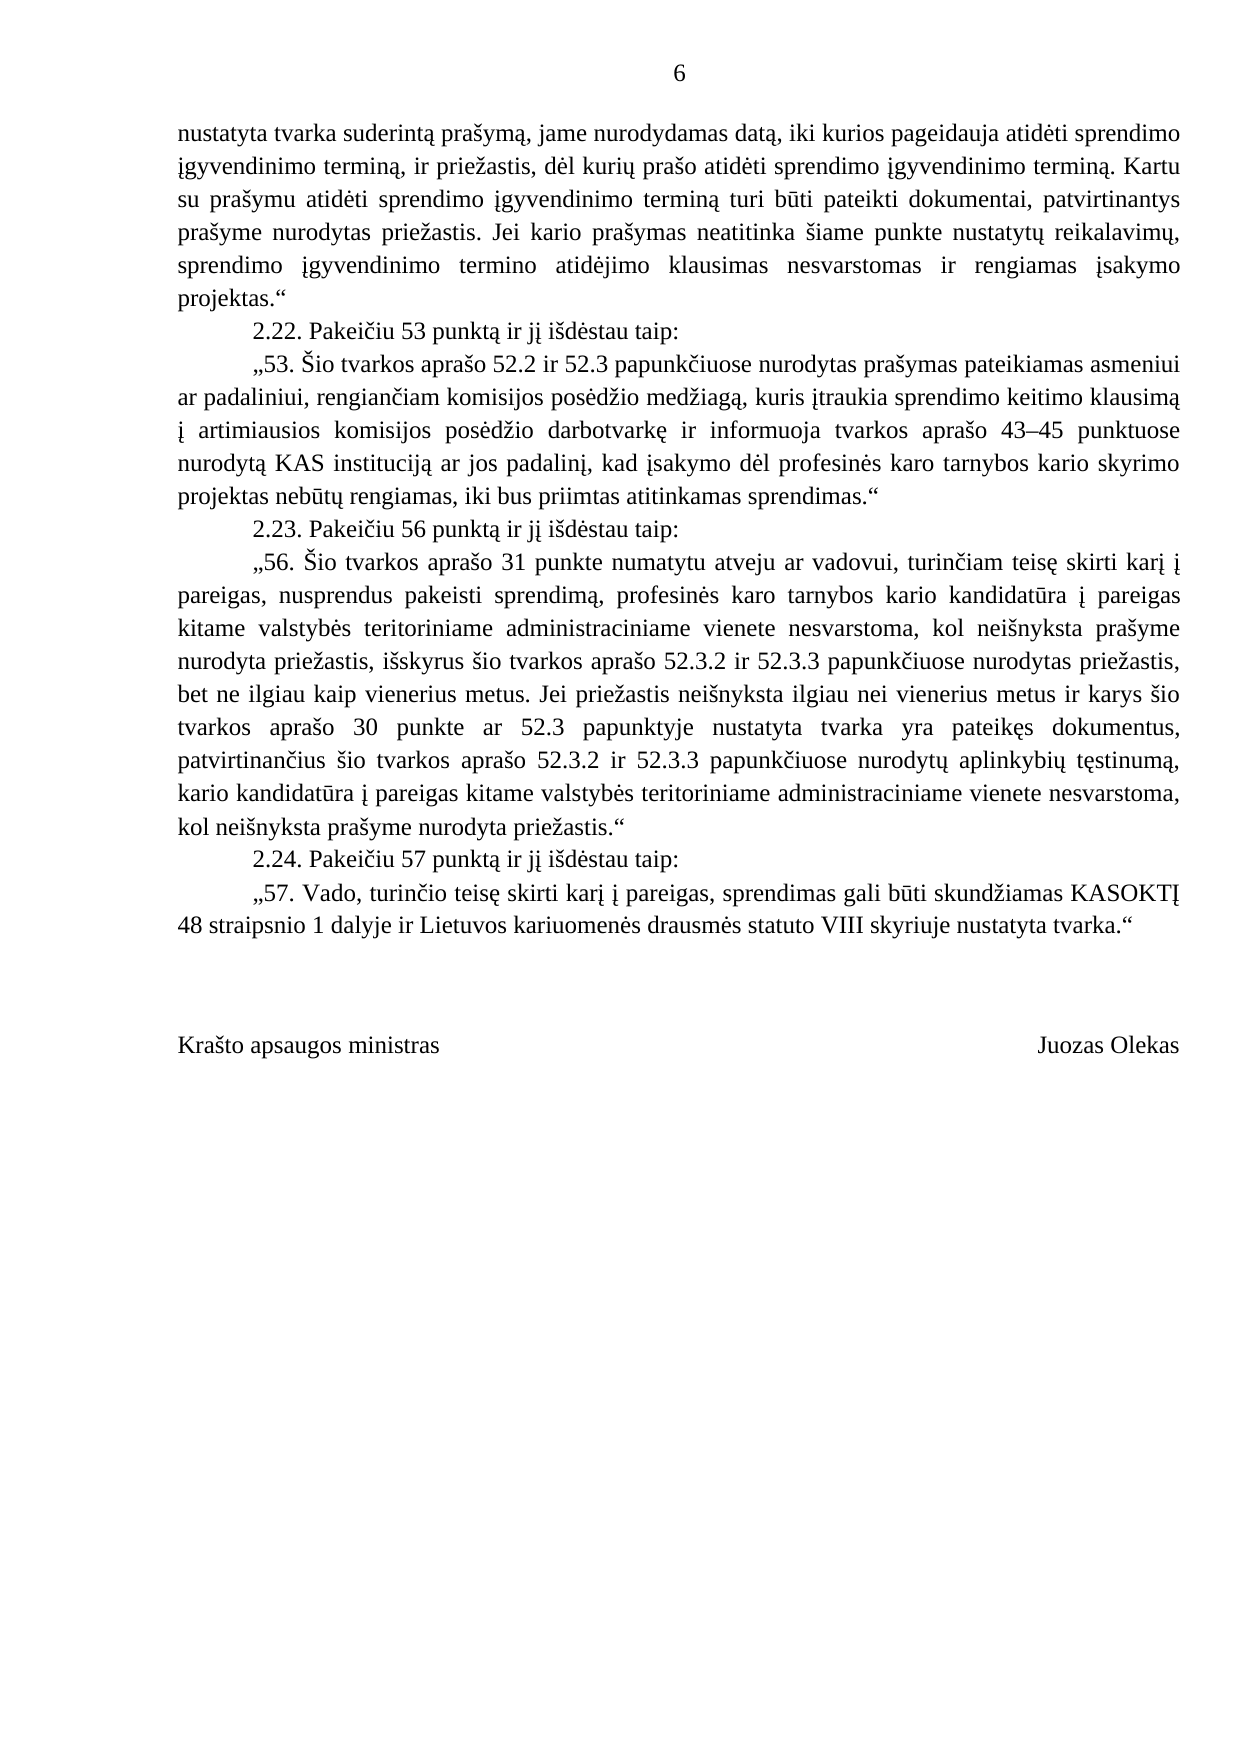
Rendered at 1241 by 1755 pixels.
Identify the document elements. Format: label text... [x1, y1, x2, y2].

text Krašto apsaugos ministras Juozas Olekas [177, 1030, 1181, 1059]
text nustatyta tvarka suderintą prašymą, jame nurodydamas datą, iki kurios pageidauja atidėti sprendimo įgyvendinimo terminą, ir priežastis, dėl kurių prašo atidėti sprendimo įgyvendinimo terminą. Kartu su prašymu atidėti sprendimo įgyvendinimo terminą turi būti pateikti dokumentai, patvirtinantys prašyme nurodytas priežastis. Jei kario prašymas neatitinka šiame punkte nustatytų reikalavimų, sprendimo įgyvendinimo termino atidėjimo klausimas nesvarstomas ir rengiamas įsakymo projektas.“ [177, 118, 1181, 312]
text „56. Šio tvarkos aprašo 31 punkte numatytu atveju ar vadovui, turinčiam teisę skirti karį į pareigas, nusprendus pakeisti sprendimą, profesinės karo tarnybos kario kandidatūra į pareigas kitame valstybės teritoriniame administraciniame vienete nesvarstoma, kol neišnyksta prašyme nurodyta priežastis, išskyrus šio tvarkos aprašo 52.3.2 ir 52.3.3 papunkčiuose nurodytas priežastis, bet ne ilgiau kaip vienerius metus. Jei priežastis neišnyksta ilgiau nei vienerius metus ir karys šio tvarkos aprašo 30 punkte ar 52.3 papunktyje nustatyta tvarka yra pateikęs dokumentus, patvirtinančius šio tvarkos aprašo 52.3.2 ir 52.3.3 papunkčiuose nurodytų aplinkybių tęstinumą, kario kandidatūra į pareigas kitame valstybės teritoriniame administraciniame vienete nesvarstoma, kol neišnyksta prašyme nurodyta priežastis.“ [177, 547, 1181, 840]
text „53. Šio tvarkos aprašo 52.2 ir 52.3 papunkčiuose nurodytas prašymas pateikiamas asmeniui ar padaliniui, rengiančiam komisijos posėdžio medžiagą, kuris įtraukia sprendimo keitimo klausimą į artimiausios komisijos posėdžio darbotvarkę ir informuoja tvarkos aprašo 43–45 punktuose nurodytą KAS instituciją ar jos padalinį, kad įsakymo dėl profesinės karo tarnybos kario skyrimo projektas nebūtų rengiamas, iki bus priimtas atitinkamas sprendimas.“ [177, 349, 1181, 510]
text „57. Vado, turinčio teisę skirti karį į pareigas, sprendimas gali būti skundžiamas KASOKTĮ 48 straipsnio 1 dalyje ir Lietuvos kariuomenės drausmės statuto VIII skyriuje nustatyta tvarka.“ [177, 878, 1181, 939]
text 2.23. Pakeičiu 56 punktą ir jį išdėstau taip: [177, 514, 1181, 543]
text 2.22. Pakeičiu 53 punktą ir jį išdėstau taip: [177, 316, 1181, 345]
text 2.24. Pakeičiu 57 punktą ir jį išdėstau taip: [177, 844, 1181, 873]
